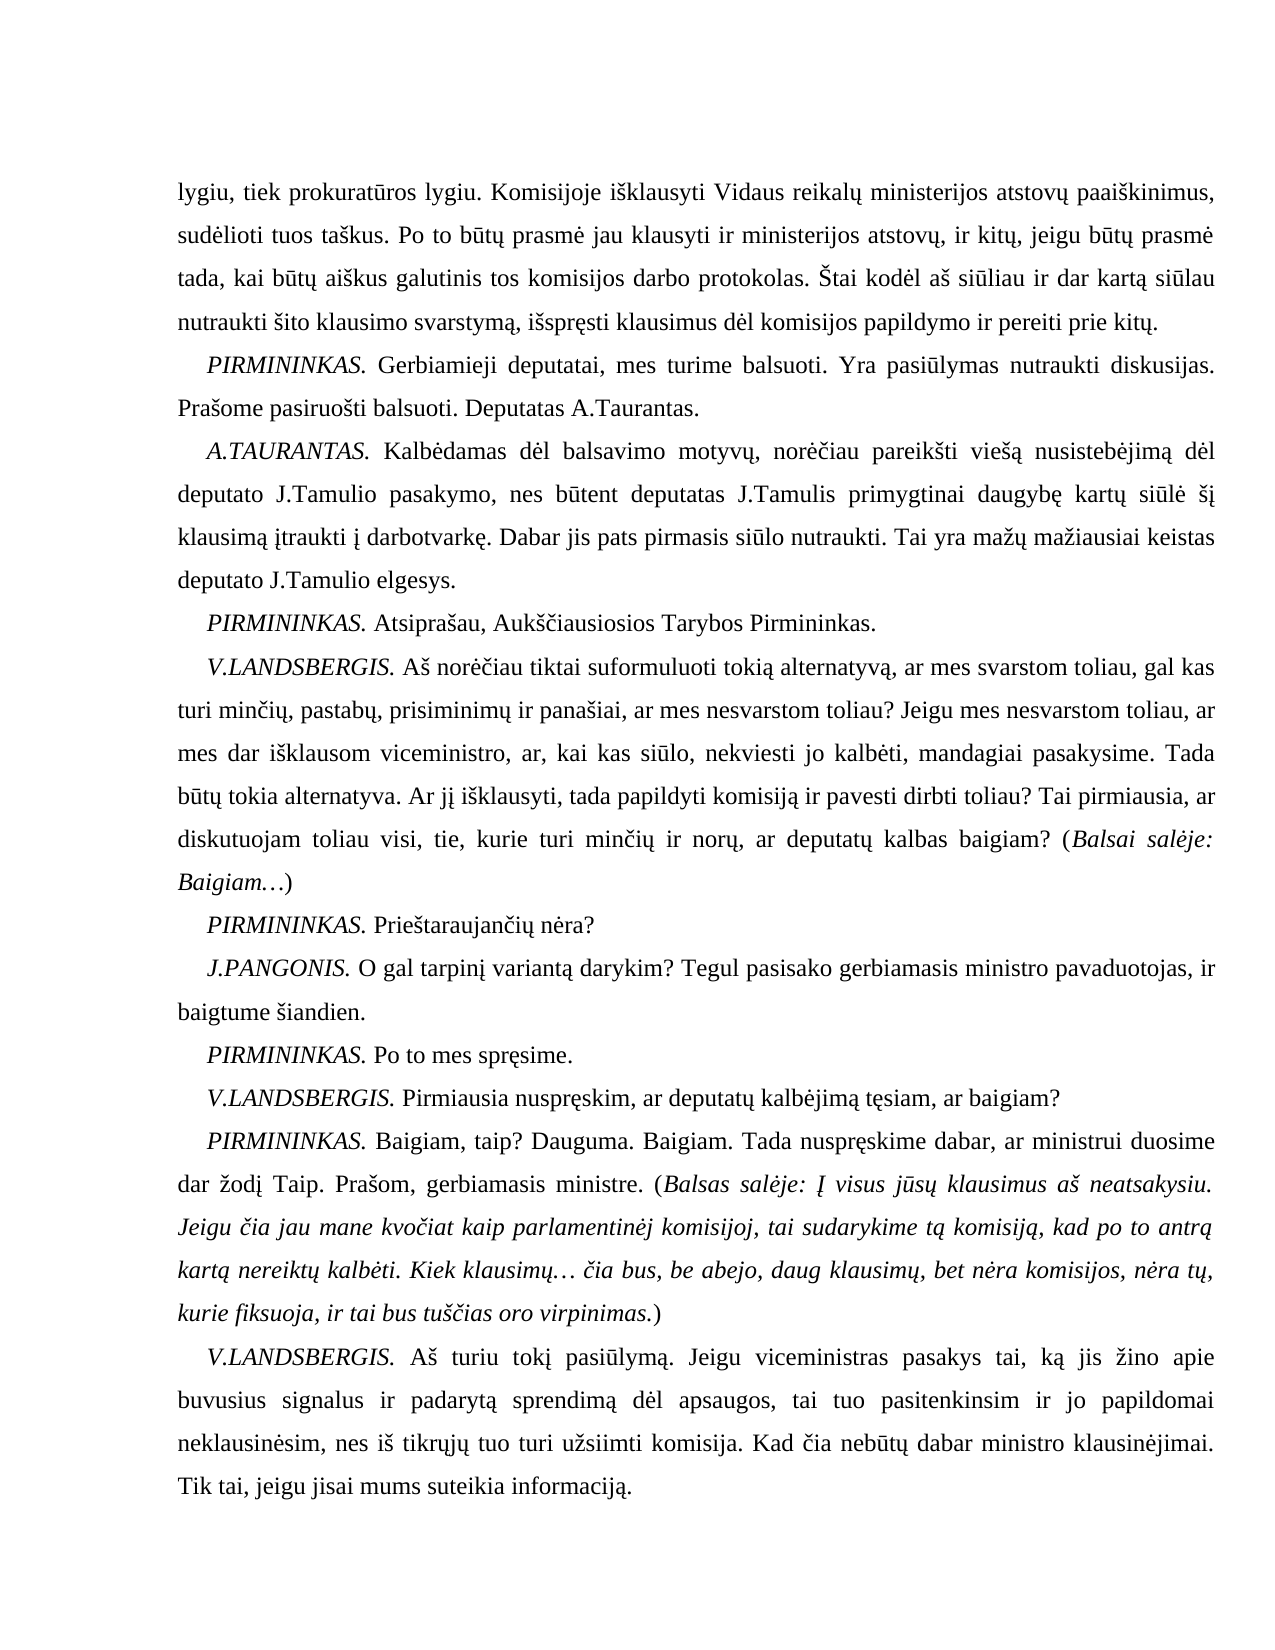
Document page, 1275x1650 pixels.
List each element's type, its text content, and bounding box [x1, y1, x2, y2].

text PIRMININKAS. Baigiam, taip? Dauguma. Baigiam. Tada nuspręskime dabar, ar ministrui duosime dar žodį Taip. Prašom, gerbiamasis ministre. (Balsas salėje: Į visus jūsų klausimus aš neatsakysiu. Jeigu čia jau mane kvočiat kaip parlamentinėj komisijoj, tai sudarykime tą komisiją, kad po to antrą kartą nereiktų kalbėti. Kiek klausimų… čia bus, be abejo, daug klausimų, bet nėra komisijos, nėra tų, kurie fiksuoja, ir tai bus tuščias oro virpinimas.) [177, 1126, 1216, 1327]
text V.LANDSBERGIS. Aš norėčiau tiktai suformuluoti tokią alternatyvą, ar mes svarstom toliau, gal kas turi minčių, pastabų, prisiminimų ir panašiai, ar mes nesvarstom toliau? Jeigu mes nesvarstom toliau, ar mes dar išklausom viceministro, ar, kai kas siūlo, nekviesti jo kalbėti, mandagiai pasakysime. Tada būtų tokia alternatyva. Ar jį išklausyti, tada papildyti komisiją ir pavesti dirbti toliau? Tai pirmiausia, ar diskutuojam toliau visi, tie, kurie turi minčių ir norų, ar deputatų kalbas baigiam? (Balsai salėje: Baigiam…) [177, 652, 1216, 896]
text J.PANGONIS. O gal tarpinį variantą darykim? Tegul pasisako gerbiamasis ministro pavaduotojas, ir baigtume šiandien. [177, 953, 1216, 1025]
text V.LANDSBERGIS. Aš turiu tokį pasiūlymą. Jeigu viceministras pasakys tai, ką jis žino apie buvusius signalus ir padarytą sprendimą dėl apsaugos, tai tuo pasitenkinsim ir jo papildomai neklausinėsim, nes iš tikrųjų tuo turi užsiimti komisija. Kad čia nebūtų dabar ministro klausinėjimai. Tik tai, jeigu jisai mums suteikia informaciją. [177, 1342, 1216, 1500]
text PIRMININKAS. Gerbiamieji deputatai, mes turime balsuoti. Yra pasiūlymas nutraukti diskusijas. Prašome pasiruošti balsuoti. Deputatas A.Taurantas. [177, 350, 1216, 422]
text V.LANDSBERGIS. Pirmiausia nuspręskim, ar deputatų kalbėjimą tęsiam, ar baigiam? [177, 1083, 1216, 1112]
text lygiu, tiek prokuratūros lygiu. Komisijoje išklausyti Vidaus reikalų ministerijos atstovų paaiškinimus, sudėlioti tuos taškus. Po to būtų prasmė jau klausyti ir ministerijos atstovų, ir kitų, jeigu būtų prasmė tada, kai būtų aiškus galutinis tos komisijos darbo protokolas. Štai kodėl aš siūliau ir dar kartą siūlau nutraukti šito klausimo svarstymą, išspręsti klausimus dėl komisijos papildymo ir pereiti prie kitų. [177, 177, 1216, 335]
text PIRMININKAS. Po to mes spręsime. [177, 1040, 1216, 1068]
text A.TAURANTAS. Kalbėdamas dėl balsavimo motyvų, norėčiau pareikšti viešą nusistebėjimą dėl deputato J.Tamulio pasakymo, nes būtent deputatas J.Tamulis primygtinai daugybę kartų siūlė šį klausimą įtraukti į darbotvarkę. Dabar jis pats pirmasis siūlo nutraukti. Tai yra mažų mažiausiai keistas deputato J.Tamulio elgesys. [177, 436, 1216, 594]
text PIRMININKAS. Atsiprašau, Aukščiausiosios Tarybos Pirmininkas. [177, 608, 1216, 637]
text PIRMININKAS. Prieštaraujančių nėra? [177, 910, 1216, 939]
